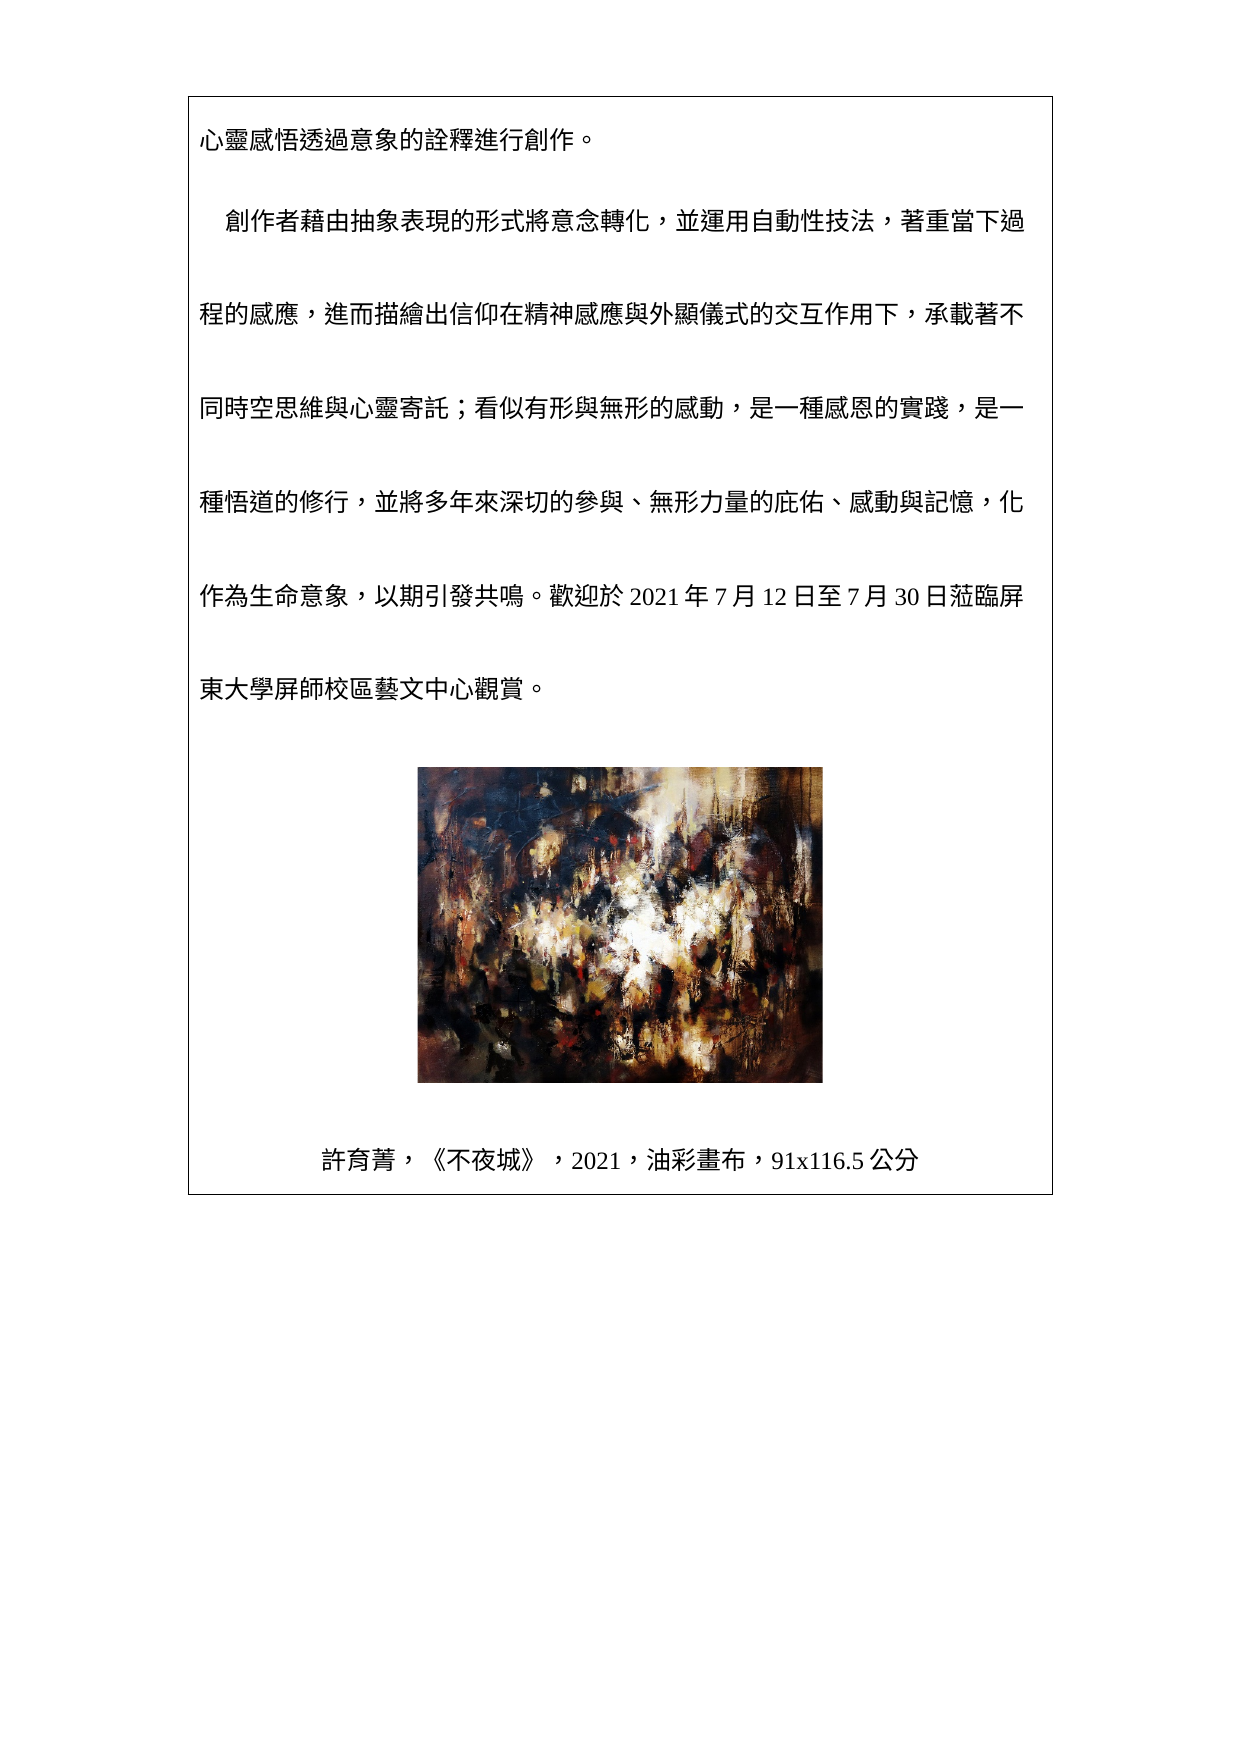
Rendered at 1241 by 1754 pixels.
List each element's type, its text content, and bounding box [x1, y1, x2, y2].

table_cell 心靈感悟透過意象的詮釋進行創作。 創作者藉由抽象表現的形式將意念轉化，並運用自動性技法，著重當下過程的感應，進而描繪出信仰在精神感應與外顯儀式的交互作用下，承載著不同時空思維與心靈寄託；看似有形與無形的感動，是一種感恩的實踐，是一種悟道的修行，並將多年來深切的參與、無形力量的庇佑、感動與記憶，化作為生命意象，以期引發共鳴。歡迎於2021年7月12日至7月30日蒞臨屏東大學屏師校區藝文中心觀賞。 許育菁，《不夜城》，2021，油彩畫布，91x116.5公分 [189, 97, 1052, 1194]
